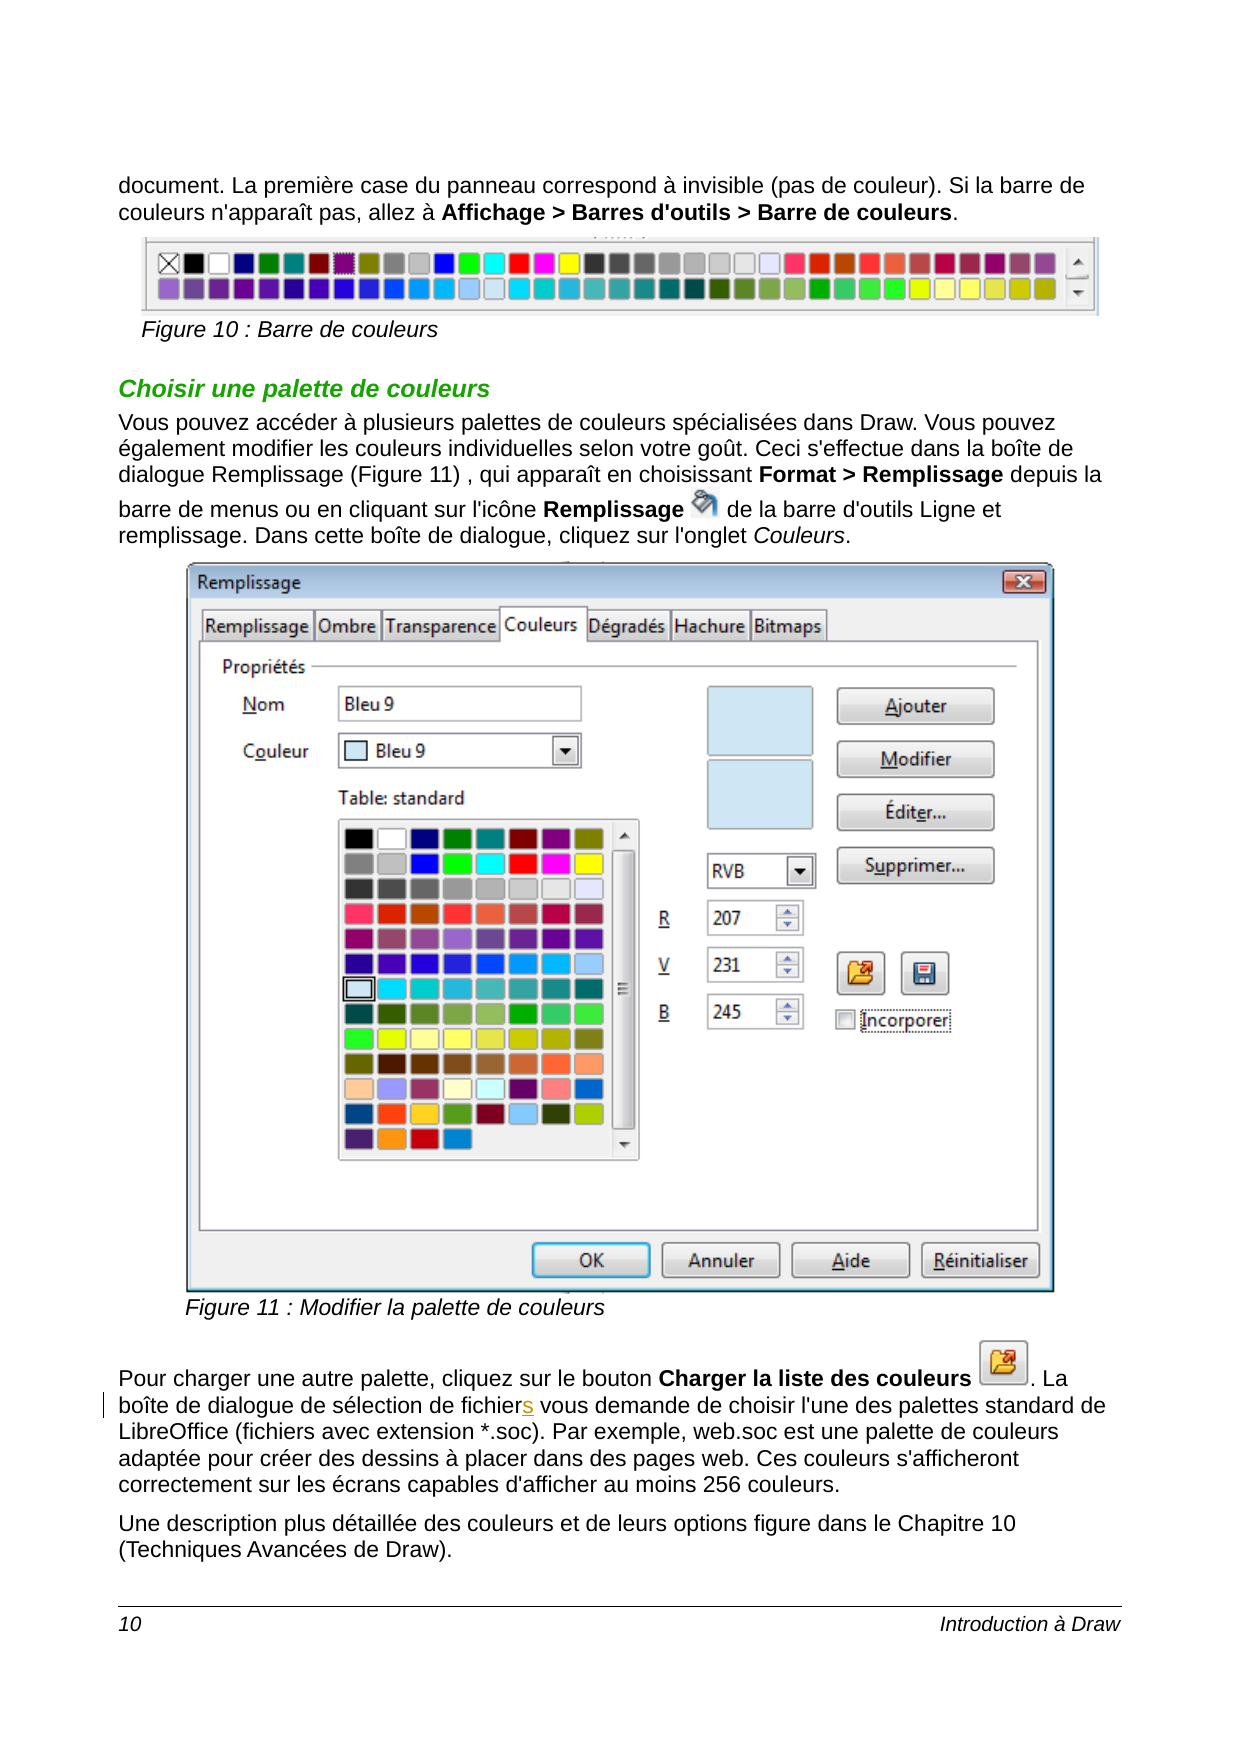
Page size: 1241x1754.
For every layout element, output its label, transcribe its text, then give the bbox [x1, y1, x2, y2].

text Figure 10 : Barre de couleurs [141, 316, 1099, 342]
text Une description plus détaillée des couleurs et de leurs options figure dans le Chapitre 10 (Techniques Avancées de Draw). [118, 1510, 1122, 1562]
text document. La première case du panneau correspond à invisible (pas de couleur). Si la barre de couleurs n'apparaît pas, allez à Affichage > Barres d'outils > Barre de couleurs. [118, 172, 1122, 225]
picture [141, 237, 1100, 316]
subtitle Choisir une palette de couleurs [118, 373, 1122, 402]
text Pour charger une autre palette, cliquez sur le bouton Charger la liste des couleurs . La boîte de dialogue de sélection de fichiers vous demande de choisir l'une des palettes standard de LibreOffice (fichiers avec extension *.soc). Par exemple, web.soc est une palette de couleurs adaptée pour créer des dessins à placer dans des pages web. Ces couleurs s'afficheront correctement sur les écrans capables d'afficher au moins 256 couleurs. [118, 1340, 1122, 1497]
text Vous pouvez accéder à plusieurs palettes de couleurs spécialisées dans Draw. Vous pouvez également modifier les couleurs individuelles selon votre goût. Ceci s'effectue dans la boîte de dialogue Remplissage (Figure 11) , qui apparaît en choisissant Format > Remplissage depuis la barre de menus ou en cliquant sur l'icône Remplissage de la barre d'outils Ligne et remplissage. Dans cette boîte de dialogue, cliquez sur l'onglet Couleurs. [118, 408, 1122, 548]
picture [978, 1340, 1030, 1387]
picture [690, 487, 721, 518]
text Figure 11 : Modifier la palette de couleurs [185, 1294, 1055, 1320]
picture [185, 561, 1056, 1294]
